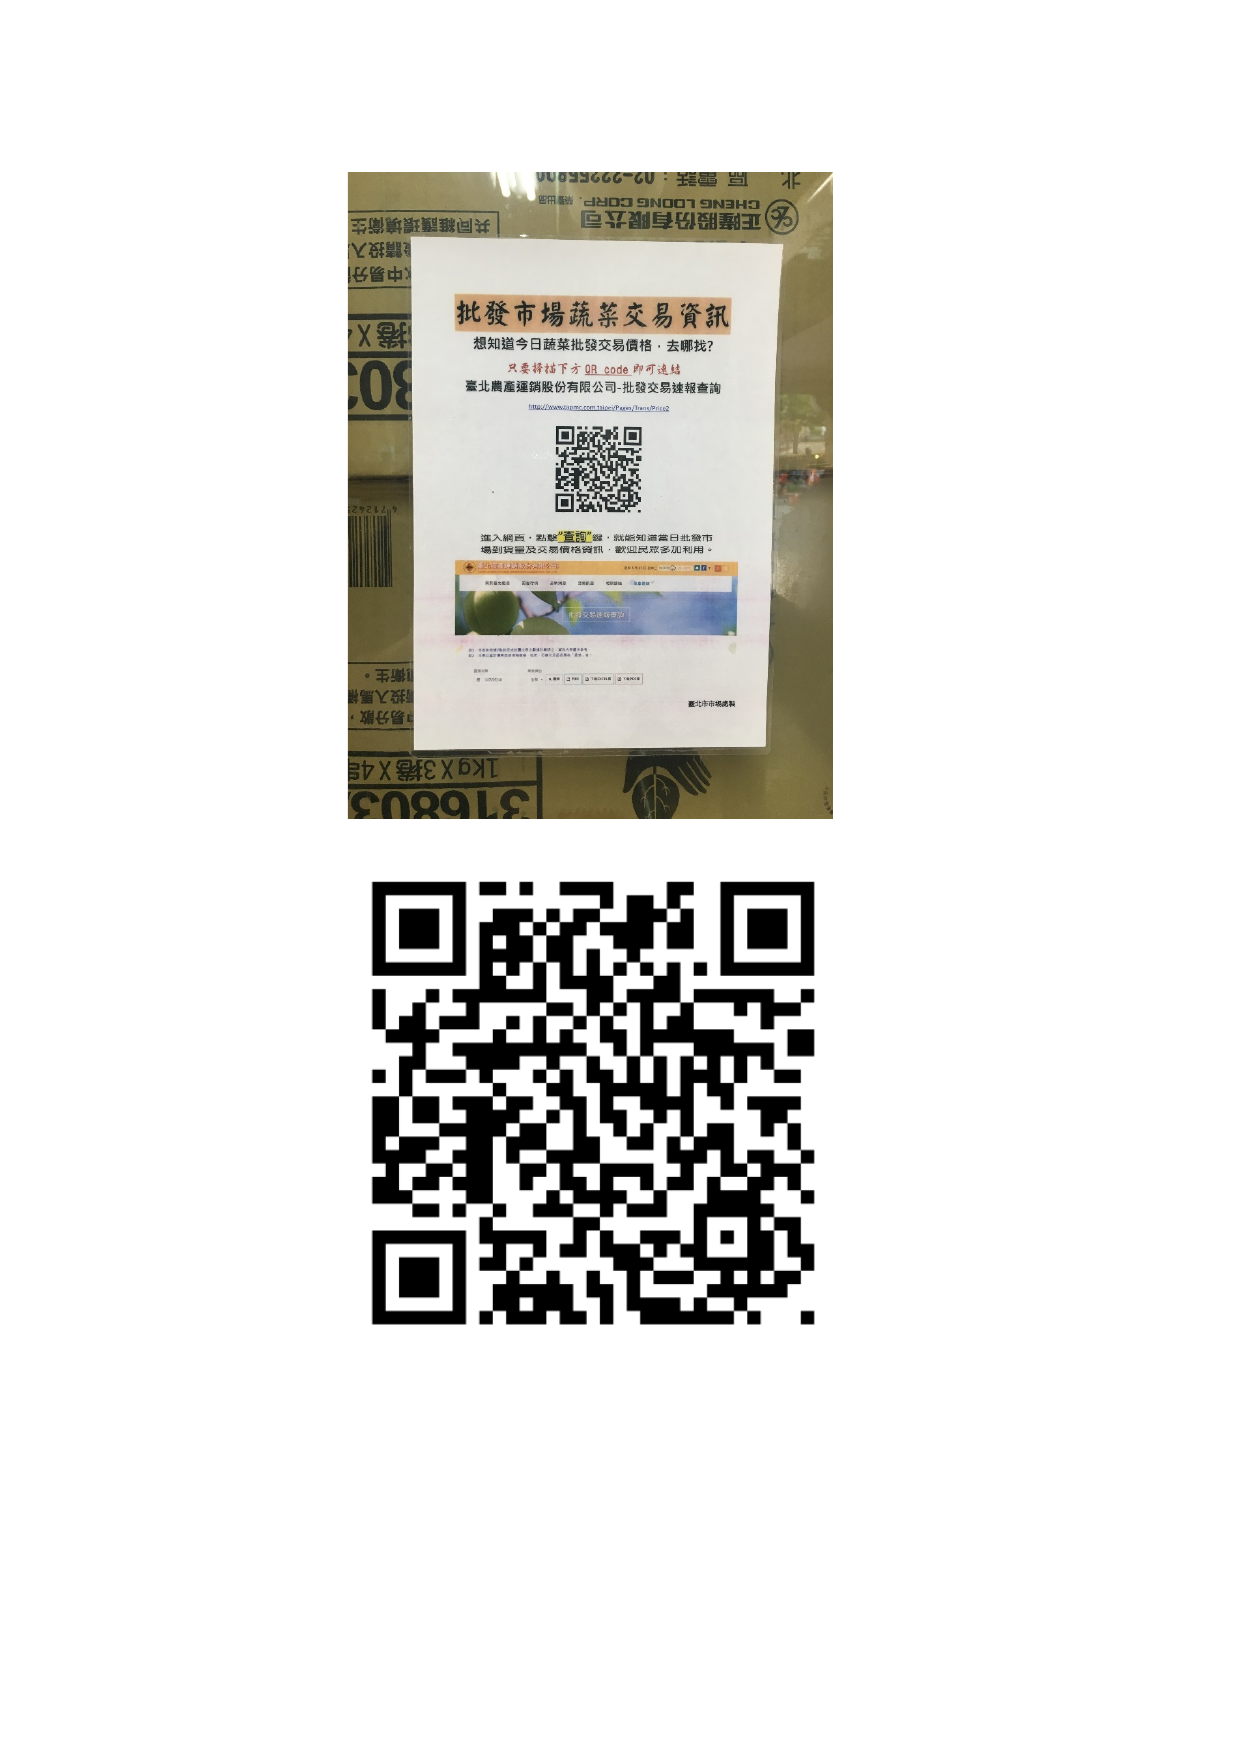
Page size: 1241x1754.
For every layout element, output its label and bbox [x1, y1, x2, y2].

picture [347, 172, 833, 819]
picture [363, 872, 827, 1342]
